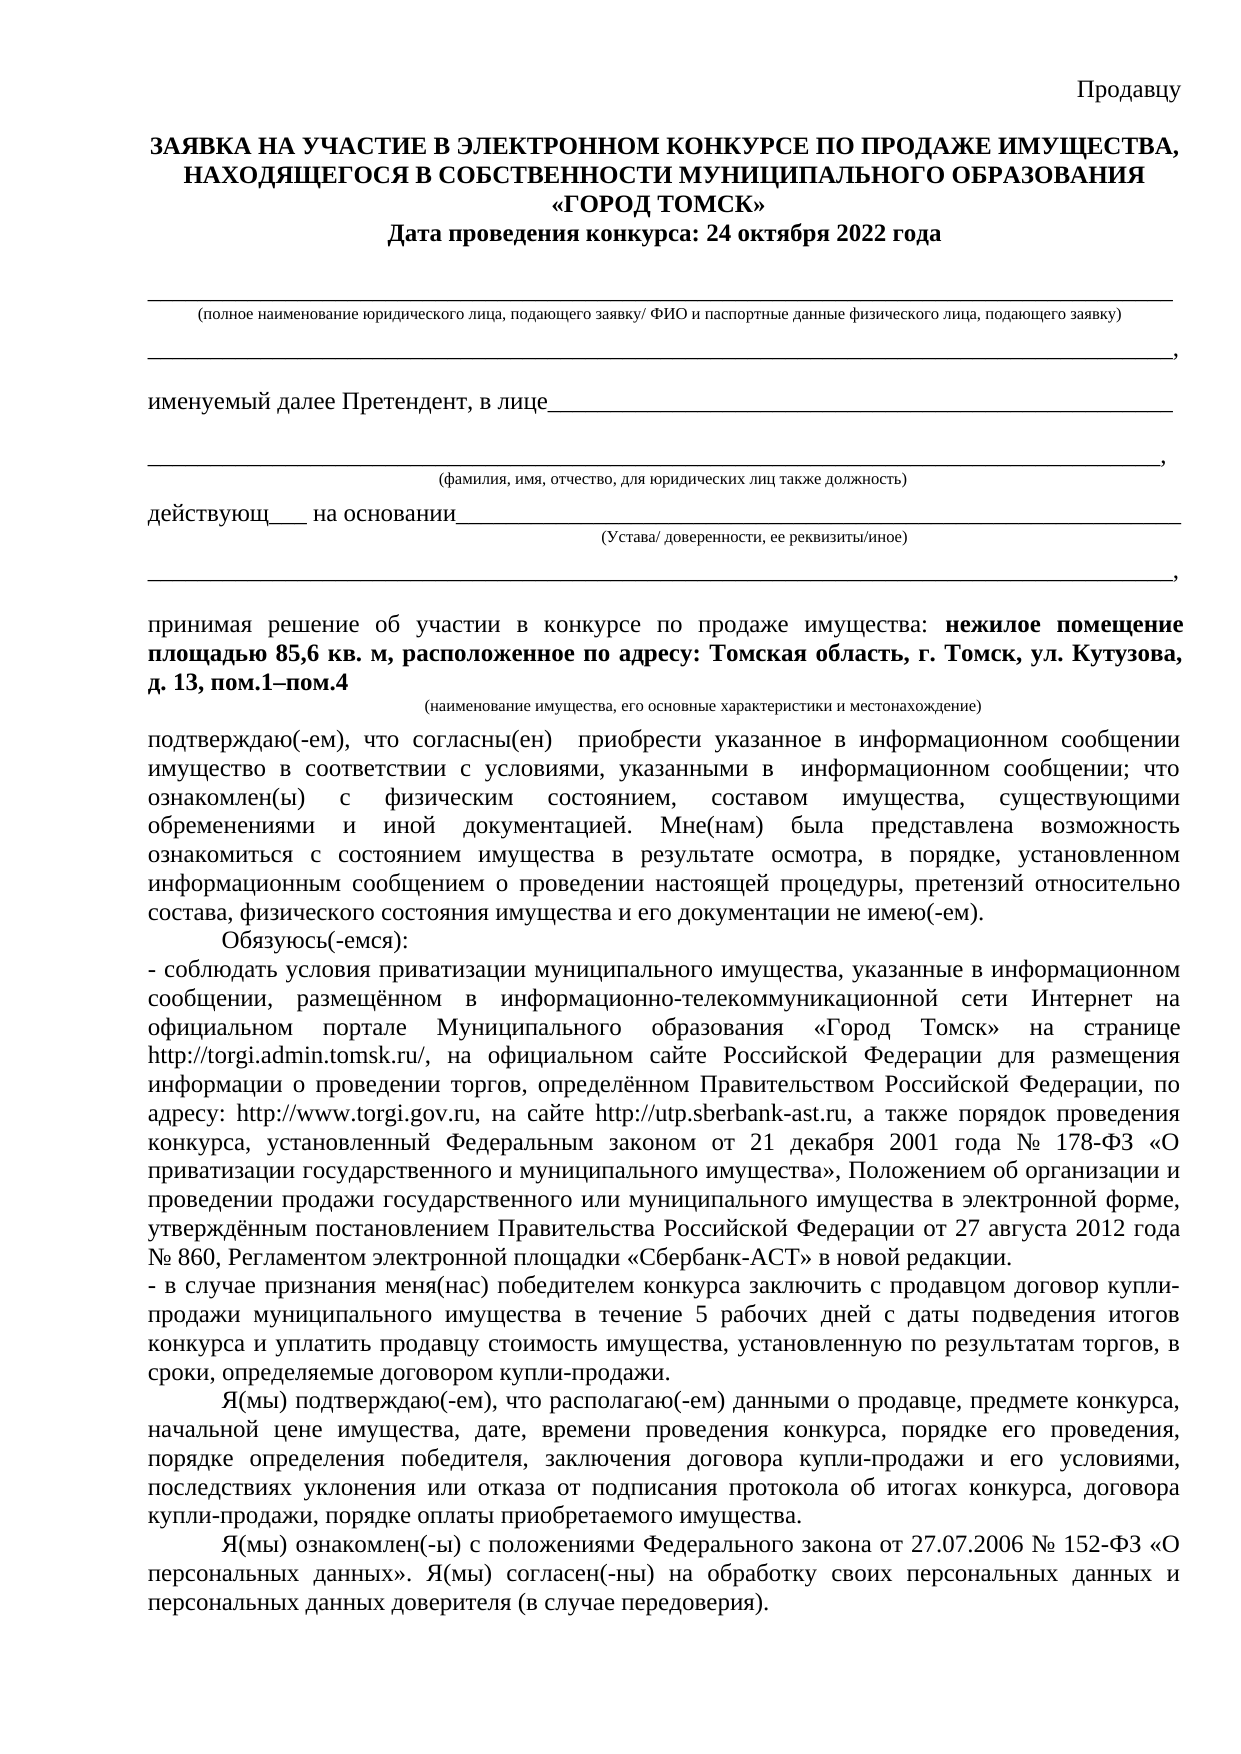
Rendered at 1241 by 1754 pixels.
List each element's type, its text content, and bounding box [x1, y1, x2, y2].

text подтверждаю(-ем), что согласны(ен) приобрести указанное в информационном сообщении имущество в соответствии с условиями, указанными в информационном сообщении; что ознакомлен(ы) с физическим состоянием, составом имущества, существующими обременениями и иной документацией. Мне(нам) была представлена возможность ознакомиться с состоянием имущества в результате осмотра, в порядке, установленном информационным сообщением о проведении настоящей процедуры, претензий относительно состава, физического состояния имущества и его документации не имею(-ем). [148, 724, 1181, 925]
text (Устава/ доверенности, ее реквизиты/иное) [162, 527, 1183, 555]
text принимая решение об участии в конкурсе по продаже имущества: нежилое помещение площадью 85,6 кв. м, расположенное по адресу: Томская область, г. Томск, ул. Кутузова, д. 13, пом.1–пом.4 [148, 609, 1183, 695]
text Я(мы) подтверждаю(-ем), что располагаю(-ем) данными о продавце, предмете конкурса, начальной цене имущества, дате, времени проведения конкурса, порядке его проведения, порядке определения победителя, заключения договора купли-продажи и его условиями, последствиях уклонения или отказа от подписания протокола об итогах конкурса, договора купли-продажи, порядке оплаты приобретаемого имущества. [148, 1385, 1181, 1529]
text __________________________________________________________________________________ [148, 275, 1183, 304]
text Я(мы) ознакомлен(-ы) с положениями Федерального закона от 27.07.2006 № 152-ФЗ «О персональных данных». Я(мы) согласен(-ны) на обработку своих персональных данных и персональных данных доверителя (в случае передоверия). [148, 1529, 1181, 1615]
text - в случае признания меня(нас) победителем конкурса заключить с продавцом договор купли-продажи муниципального имущества в течение 5 рабочих дней с даты подведения итогов конкурса и уплатить продавцу стоимость имущества, установленную по результатам торгов, в сроки, определяемые договором купли-продажи. [148, 1270, 1181, 1385]
text действующ___ на основании__________________________________________________________ [148, 498, 1183, 527]
text ЗАЯВКА НА УЧАСТИЕ В ЭЛЕКТРОННОМ КОНКУРСЕ ПО ПРОДАЖЕ ИМУЩЕСТВА, НАХОДЯЩЕГОСЯ В СОБСТВЕННОСТИ МУНИЦИПАЛЬНОГО ОБРАЗОВАНИЯ «ГОРОД ТОМСК» [148, 131, 1181, 218]
text - соблюдать условия приватизации муниципального имущества, указанные в информационном сообщении, размещённом в информационно-телекоммуникационной сети Интернет на официальном портале Муниципального образования «Город Томск» на странице http://torgi.admin.tomsk.ru/, на официальном сайте Российской Федерации для размещения информации о проведении торгов, определённом Правительством Российской Федерации, по адресу: http://www.torgi.gov.ru, на сайте http://utp.sberbank-ast.ru, а также порядок проведения конкурса, установленный Федеральным законом от 21 декабря 2001 года № 178-ФЗ «О приватизации государственного и муниципального имущества», Положением об организации и проведении продажи государственного или муниципального имущества в электронной форме, утверждённым постановлением Правительства Российской Федерации от 27 августа 2012 года № 860, Регламентом электронной площадки «Сбербанк-АСТ» в новой редакции. [148, 954, 1181, 1270]
text (наименование имущества, его основные характеристики и местонахождение) [148, 695, 1183, 724]
text __________________________________________________________________________________, [148, 333, 1183, 361]
text именуемый далее Претендент, в лице__________________________________________________ [148, 386, 1183, 415]
text (фамилия, имя, отчество, для юридических лиц также должность) [162, 469, 1183, 498]
text (полное наименование юридического лица, подающего заявку/ ФИО и паспортные данные физического лица, подающего заявку) [148, 304, 1183, 333]
text Дата проведения конкурса: 24 октября 2022 года [118, 218, 1181, 246]
text Обязуюсь(-емся): [148, 925, 1181, 954]
text Продавцу [89, 74, 1181, 103]
text __________________________________________________________________________________, [148, 555, 1183, 584]
text _________________________________________________________________________________, [148, 440, 1183, 469]
